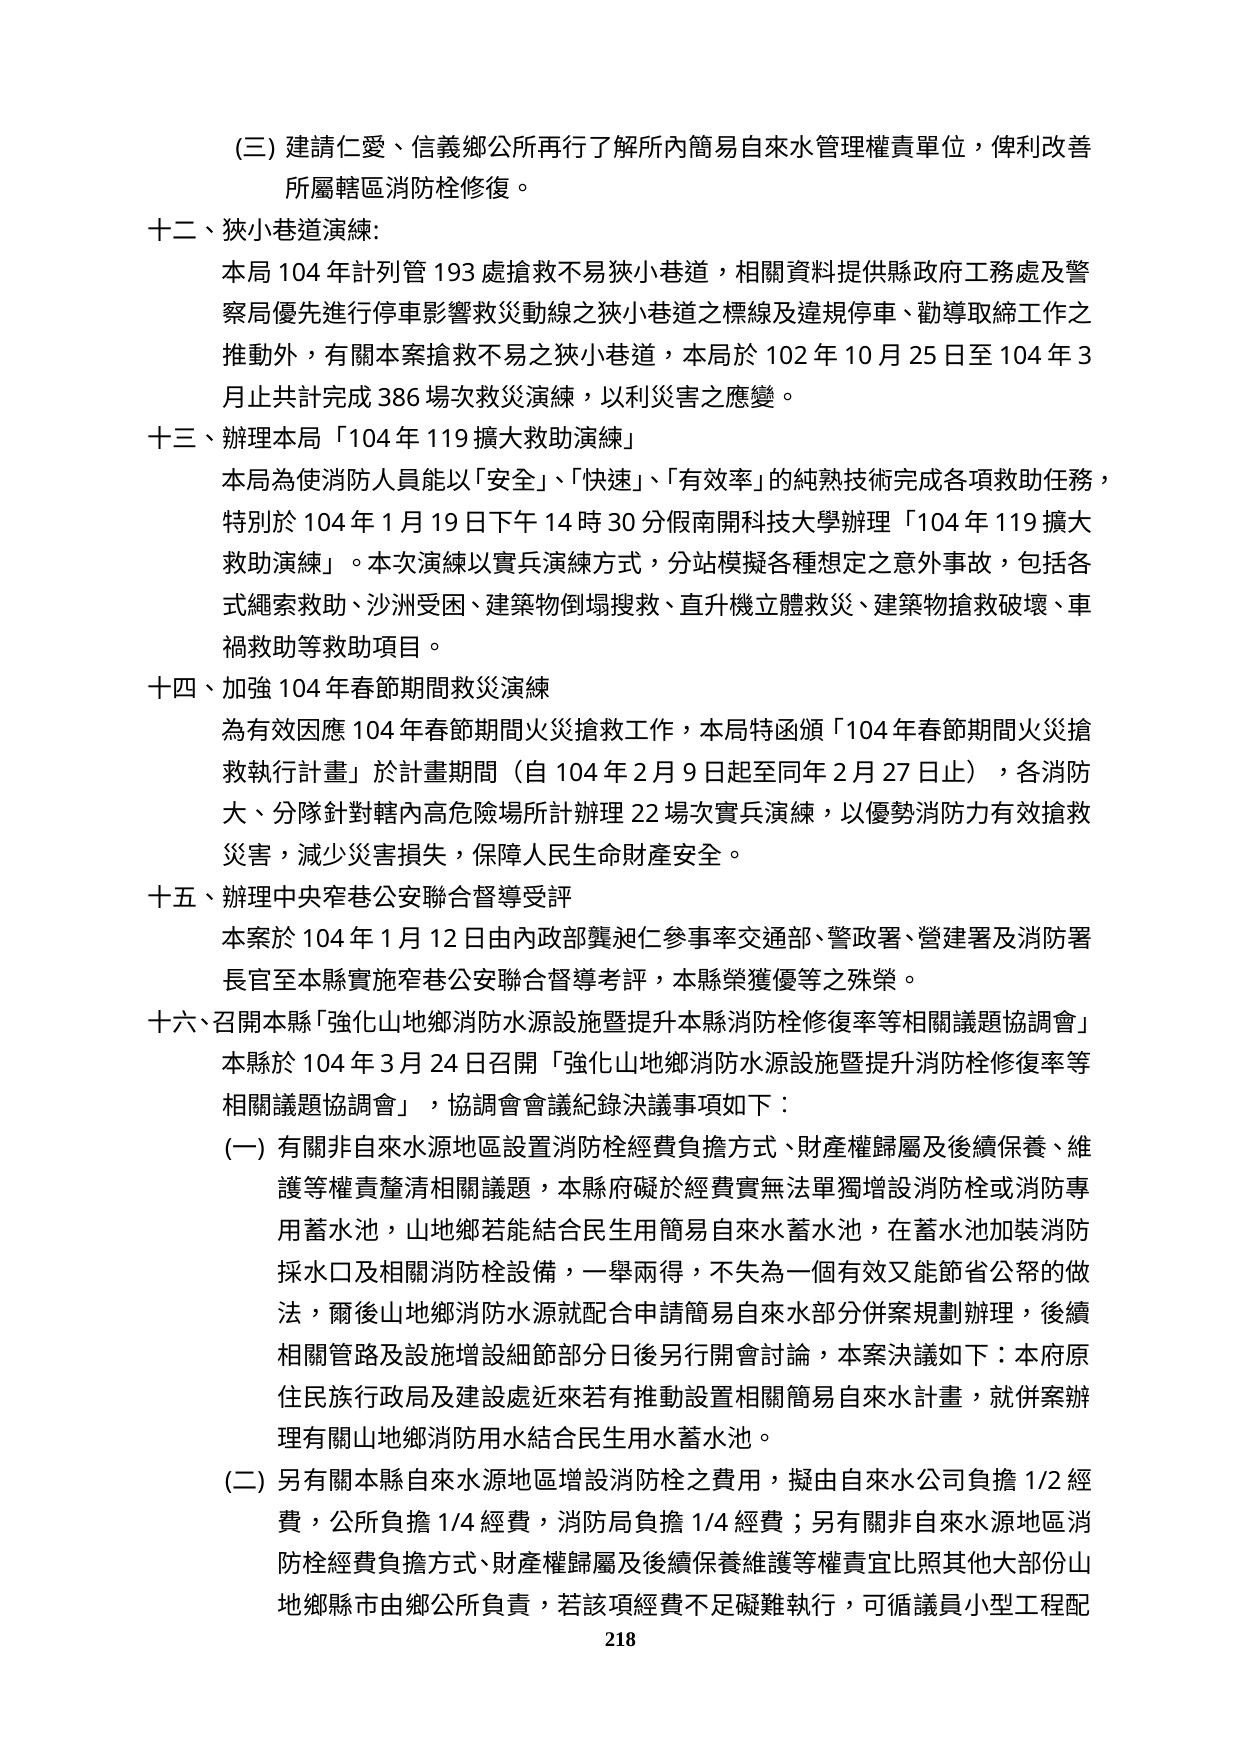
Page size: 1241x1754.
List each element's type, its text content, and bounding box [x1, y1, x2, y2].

text 本局為使消防人員能以「安全」、「快速」、「有效率」的純熟技術完成各項救助任務，特別於104年1月19日下午14時30分假南開科技大學辦理「104年119擴大救助演練」。本次演練以實兵演練方式，分站模擬各種想定之意外事故，包括各式繩索救助、沙洲受困、建築物倒塌搜救、直升機立體救災、建築物搶救破壞、車禍救助等救助項目。 [221, 456, 1092, 664]
text 十三、辦理本局「104年119擴大救助演練」 [148, 414, 1092, 456]
text 十二、狹小巷道演練: [148, 206, 1092, 248]
list 另有關本縣自來水源地區增設消防栓之費用，擬由自來水公司負擔1/2經費，公所負擔1/4經費，消防局負擔1/4經費；另有關非自來水源地區消防栓經費負擔方式、財產權歸屬及後續保養維護等權責宜比照其他大部份山地鄉縣市由鄉公所負責，若該項經費不足礙難執行，可循議員小型工程配 [224, 1456, 1092, 1623]
list 有關非自來水源地區設置消防栓經費負擔方式、財產權歸屬及後續保養、維護等權責釐清相關議題，本縣府礙於經費實無法單獨增設消防栓或消防專用蓄水池，山地鄉若能結合民生用簡易自來水蓄水池，在蓄水池加裝消防採水口及相關消防栓設備，一舉兩得，不失為一個有效又能節省公帑的做法，爾後山地鄉消防水源就配合申請簡易自來水部分併案規劃辦理，後續相關管路及設施增設細節部分日後另行開會討論，本案決議如下：本府原住民族行政局及建設處近來若有推動設置相關簡易自來水計畫，就併案辦理有關山地鄉消防用水結合民生用水蓄水池。 [224, 1123, 1092, 1456]
text 十四、加強104年春節期間救災演練 [148, 664, 1092, 706]
text 十六、召開本縣「強化山地鄉消防水源設施暨提升本縣消防栓修復率等相關議題協調會」 [148, 998, 1092, 1039]
text 為有效因應104年春節期間火災搶救工作，本局特函頒「104年春節期間火災搶救執行計畫」於計畫期間（自104年2月9日起至同年2月27日止），各消防大、分隊針對轄內高危險場所計辦理22場次實兵演練，以優勢消防力有效搶救災害，減少災害損失，保障人民生命財產安全。 [221, 706, 1092, 873]
text 本縣於104年3月24日召開「強化山地鄉消防水源設施暨提升消防栓修復率等相關議題協調會」，協調會會議紀錄決議事項如下︰ [221, 1039, 1092, 1123]
text 十五、辦理中央窄巷公安聯合督導受評 [148, 873, 1092, 914]
list 建請仁愛、信義鄉公所再行了解所內簡易自來水管理權責單位，俾利改善所屬轄區消防栓修復。 [235, 123, 1092, 206]
text 本局104年計列管193處搶救不易狹小巷道，相關資料提供縣政府工務處及警察局優先進行停車影響救災動線之狹小巷道之標線及違規停車、勸導取締工作之推動外，有關本案搶救不易之狹小巷道，本局於102年10月25日至104年3月止共計完成386場次救災演練，以利災害之應變。 [221, 248, 1092, 414]
text 本案於104年1月12日由內政部龔昶仁參事率交通部、警政署、營建署及消防署長官至本縣實施窄巷公安聯合督導考評，本縣榮獲優等之殊榮。 [221, 914, 1092, 998]
